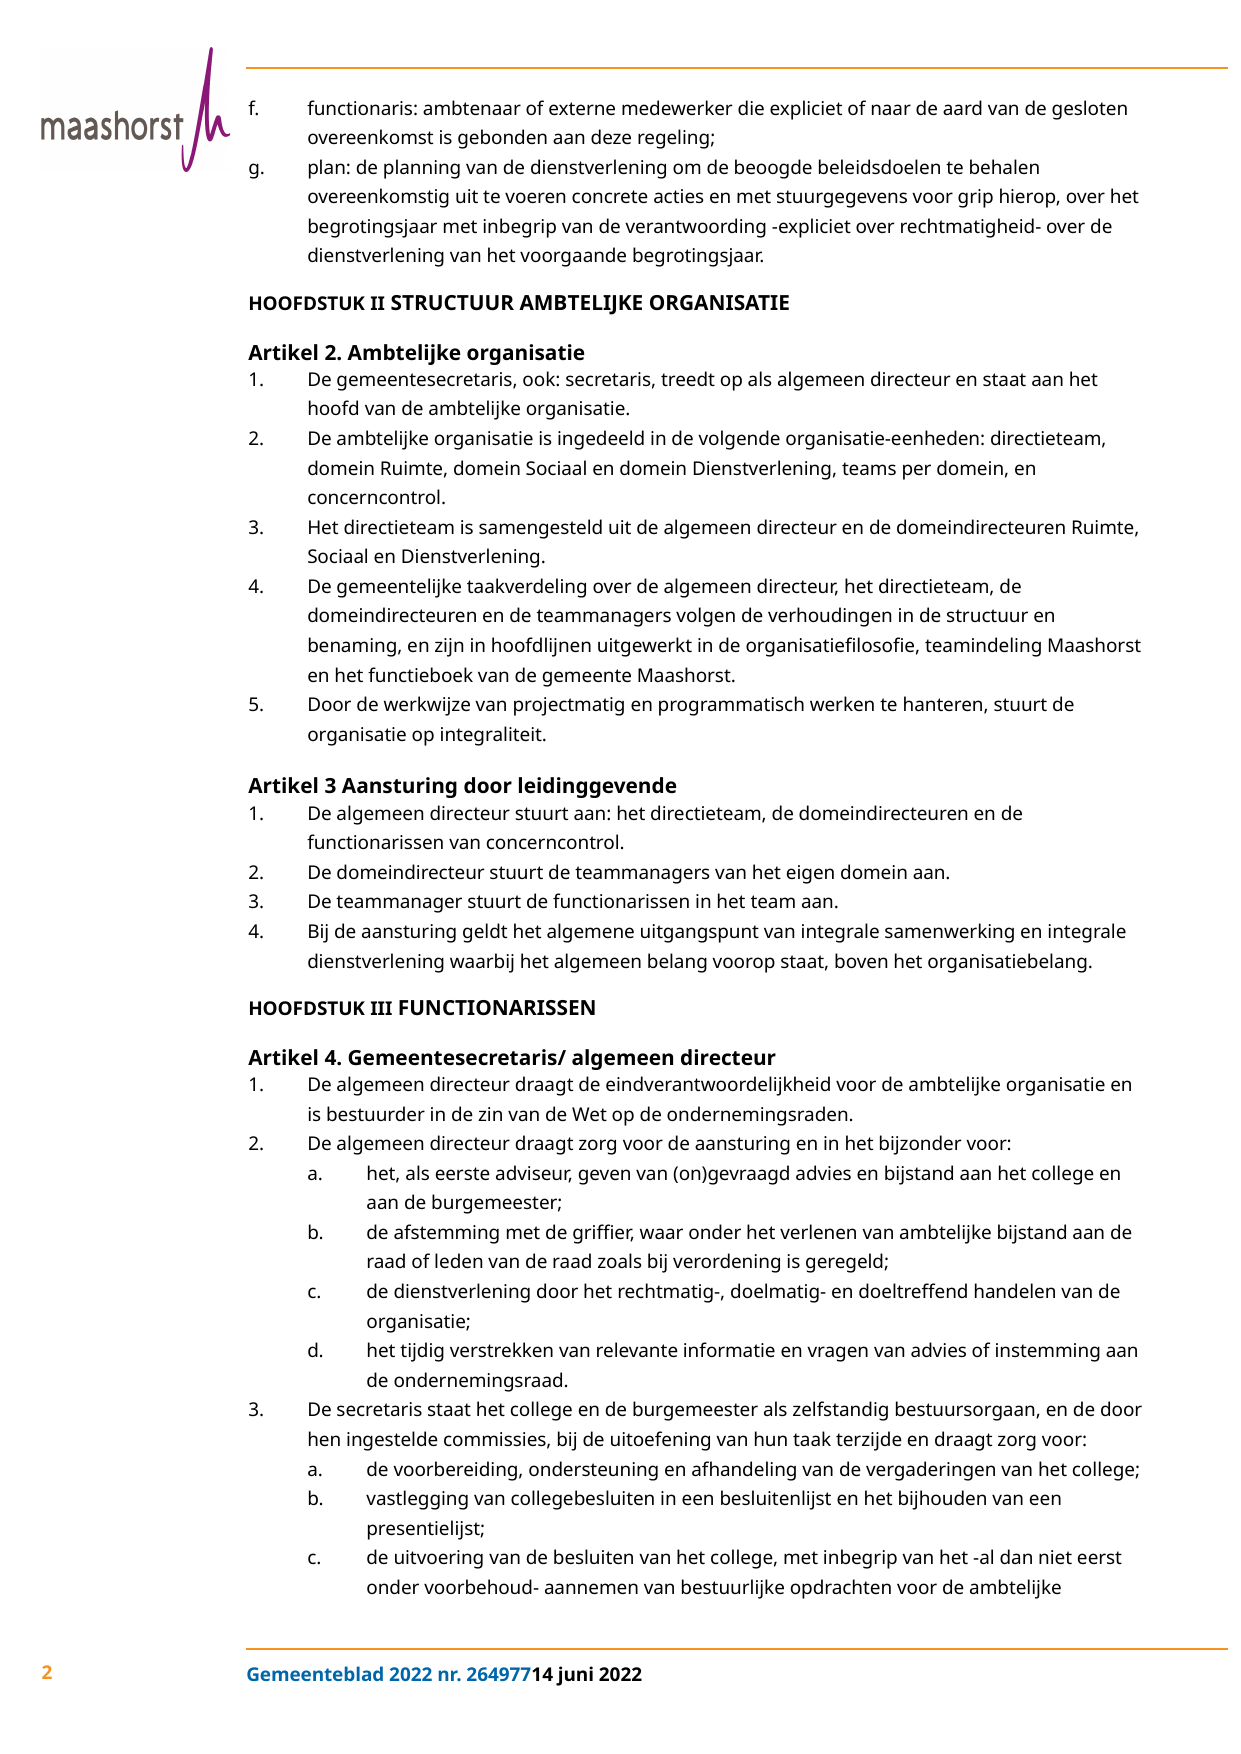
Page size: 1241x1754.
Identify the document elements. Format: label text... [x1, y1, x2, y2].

list De gemeentesecretaris, ook: secretaris, treedt op als algemeen directeur en staat aan het hoofd van de ambtelijke organisatie. [248, 366, 1152, 421]
list de afstemming met de griffier, waar onder het verlenen van ambtelijke bijstand aan de raad of leden van de raad zoals bij verordening is geregeld; [307, 1219, 1152, 1274]
list De secretaris staat het college en de burgemeester als zelfstandig bestuursorgaan, en de door hen ingestelde commissies, bij de uitoefening van hun taak terzijde en draagt zorg voor: [248, 1397, 1152, 1452]
list De algemeen directeur stuurt aan: het directieteam, de domeindirecteuren en de functionarissen van concerncontrol. [248, 800, 1152, 855]
list het tijdig verstrekken van relevante informatie en vragen van advies of instemming aan de ondernemingsraad. [307, 1337, 1152, 1393]
text HOOFDSTUK II STRUCTUUR AMBTELIJKE ORGANISATIE [248, 288, 1152, 317]
picture [41, 47, 231, 172]
list functionaris: ambtenaar of externe medewerker die expliciet of naar de aard van de gesloten overeenkomst is gebonden aan deze regeling; [248, 95, 1152, 150]
list het, als eerste adviseur, geven van (on)gevraagd advies en bijstand aan het college en aan de burgemeester; [307, 1160, 1152, 1215]
list Het directieteam is samengesteld uit de algemeen directeur en de domeindirecteuren Ruimte, Sociaal en Dienstverlening. [248, 514, 1152, 569]
list plan: de planning van de dienstverlening om de beoogde beleidsdoelen te behalen overeenkomstig uit te voeren concrete acties en met stuurgegevens voor grip hierop, over het begrotingsjaar met inbegrip van de verantwoording -expliciet over rechtmatigheid- over de dienstverlening van het voorgaande begrotingsjaar. [248, 154, 1152, 268]
list Bij de aansturing geldt het algemene uitgangspunt van integrale samenwerking en integrale dienstverlening waarbij het algemeen belang voorop staat, boven het organisatiebelang. [248, 918, 1152, 973]
list De algemeen directeur draagt zorg voor de aansturing en in het bijzonder voor: [248, 1130, 1152, 1156]
list De teammanager stuurt de functionarissen in het team aan. [248, 889, 1152, 914]
list De domeindirecteur stuurt de teammanagers van het eigen domein aan. [248, 859, 1152, 885]
text Artikel 4. Gemeentesecretaris/ algemeen directeur [248, 1043, 1152, 1071]
list de voorbereiding, ondersteuning en afhandeling van de vergaderingen van het college; [307, 1456, 1152, 1481]
text Artikel 3 Aansturing door leidinggevende [248, 771, 1152, 800]
list De algemeen directeur draagt de eindverantwoordelijkheid voor de ambtelijke organisatie en is bestuurder in de zin van de Wet op de ondernemingsraden. [248, 1071, 1152, 1126]
list De ambtelijke organisatie is ingedeeld in de volgende organisatie-eenheden: directieteam, domein Ruimte, domein Sociaal en domein Dienstverlening, teams per domein, en concerncontrol. [248, 425, 1152, 510]
list de uitvoering van de besluiten van het college, met inbegrip van het -al dan niet eerst onder voorbehoud- aannemen van bestuurlijke opdrachten voor de ambtelijke [307, 1544, 1152, 1600]
text HOOFDSTUK III FUNCTIONARISSEN [248, 993, 1152, 1022]
text Artikel 2. Ambtelijke organisatie [248, 338, 1152, 366]
list de dienstverlening door het rechtmatig-, doelmatig- en doeltreffend handelen van de organisatie; [307, 1278, 1152, 1333]
list vastlegging van collegebesluiten in een besluitenlijst en het bijhouden van een presentielijst; [307, 1485, 1152, 1541]
list Door de werkwijze van projectmatig en programmatisch werken te hanteren, stuurt de organisatie op integraliteit. [248, 691, 1152, 747]
list De gemeentelijke taakverdeling over de algemeen directeur, het directieteam, de domeindirecteuren en de teammanagers volgen de verhoudingen in de structuur en benaming, en zijn in hoofdlijnen uitgewerkt in de organisatiefilosofie, teamindeling Maashorst en het functieboek van de gemeente Maashorst. [248, 573, 1152, 688]
